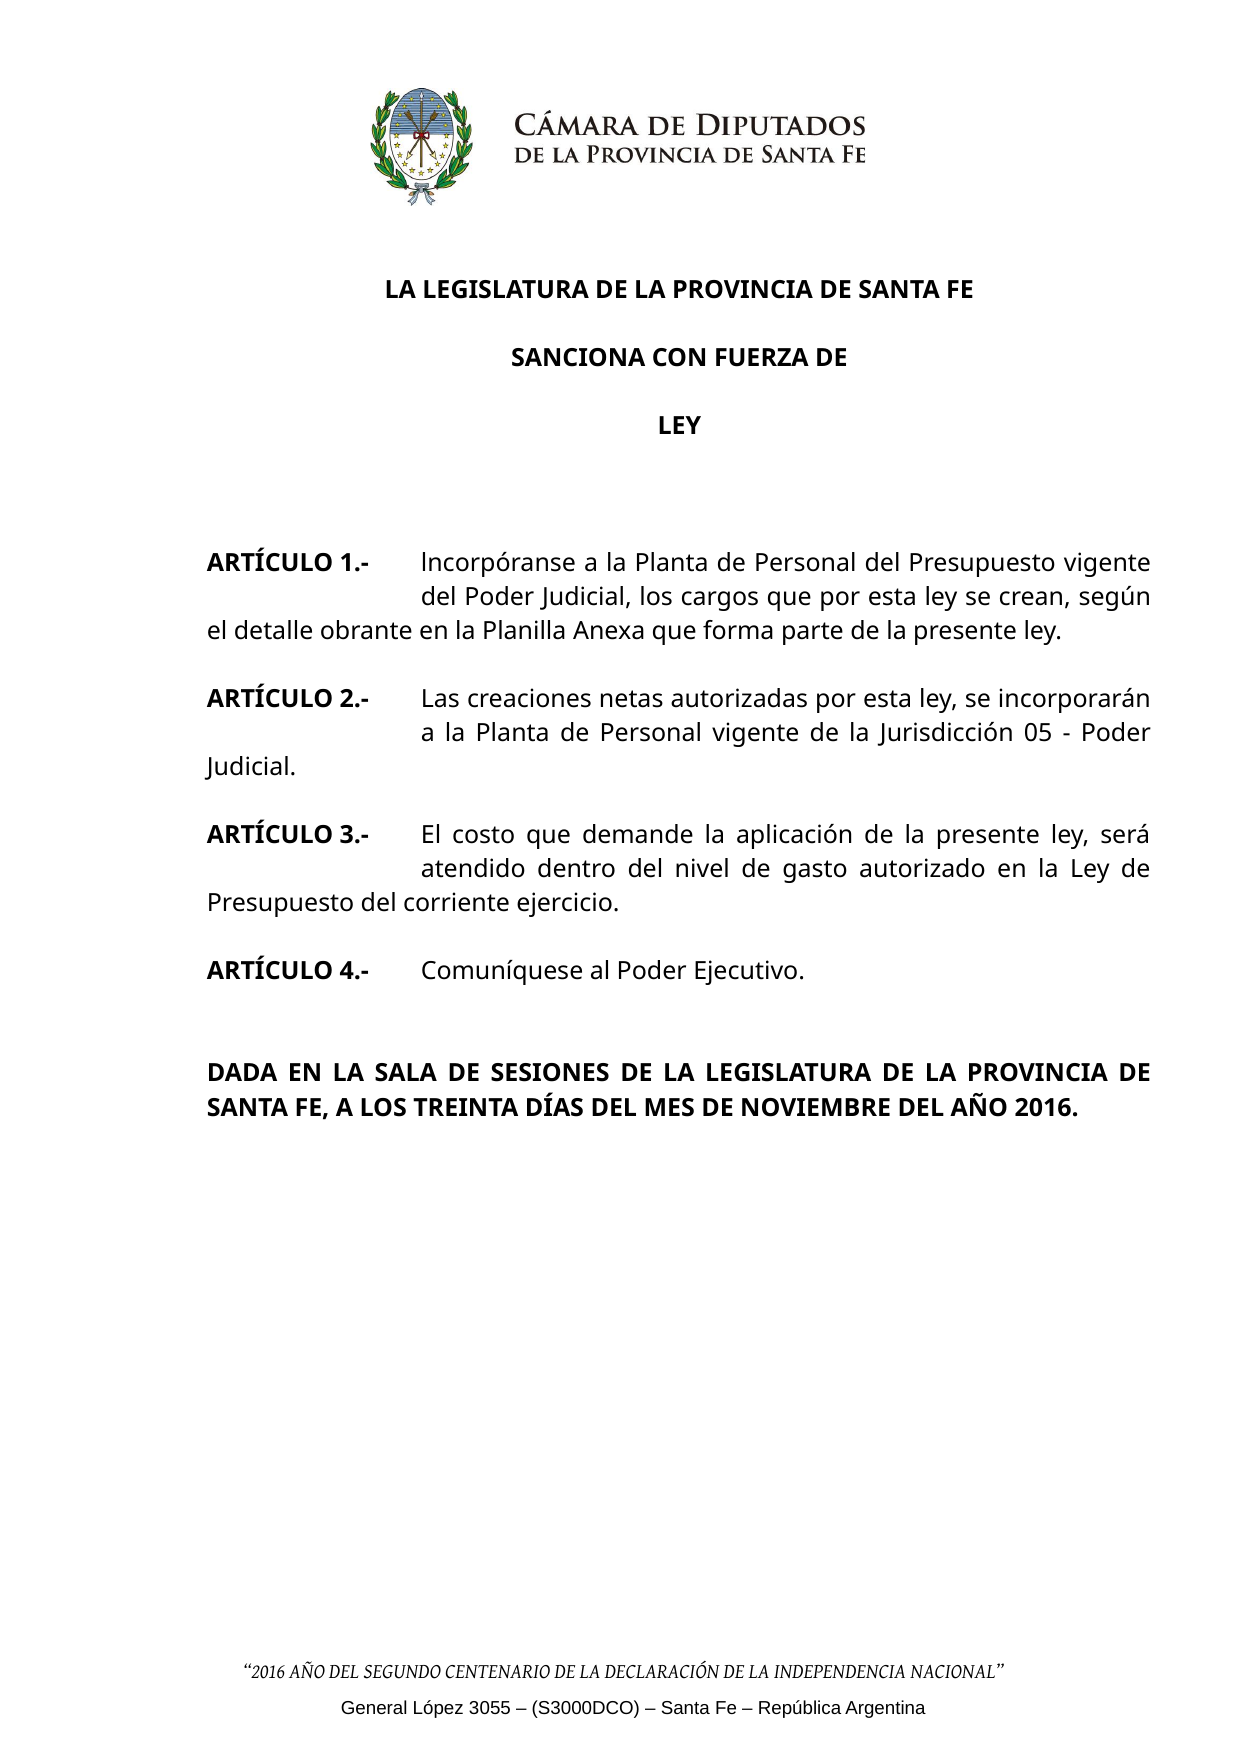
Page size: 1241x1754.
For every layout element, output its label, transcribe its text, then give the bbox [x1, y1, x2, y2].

text El costo que demande la aplicación de la presente ley, será atendido dentro del nivel de gasto autorizado en la Ley de Presupuesto del corriente ejercicio. [207, 817, 1152, 919]
table_header ARTÍCULO 3.- [207, 817, 421, 867]
text lncorpóranse a la Planta de Personal del Presupuesto vigente del Poder Judicial, los cargos que por esta ley se crean, según el detalle obrante en la Planilla Anexa que forma parte de la presente ley. [207, 544, 1152, 646]
text Comuníquese al Poder Ejecutivo. [421, 953, 1152, 987]
text LA LEGISLATURA DE LA PROVINCIA DE SANTA FE [207, 272, 1152, 306]
text LEY [207, 408, 1152, 442]
picture [370, 88, 866, 210]
text DADA EN LA SALA DE SESIONES DE LA LEGISLATURA DE LA PROVINCIA DE SANTA FE, A LOS TREINTA DÍAS DEL MES DE NOVIEMBRE DEL AÑO 2016. [207, 1055, 1152, 1123]
table_header ARTÍCULO 4.- [207, 953, 421, 1003]
table_header ARTÍCULO 1.- [207, 544, 421, 594]
text SANCIONA CON FUERZA DE [207, 340, 1152, 374]
text Las creaciones netas autorizadas por esta ley, se incorporarán a la Planta de Personal vigente de la Jurisdicción 05 - Poder Judicial. [207, 680, 1152, 783]
table_header ARTÍCULO 2.- [207, 680, 421, 731]
